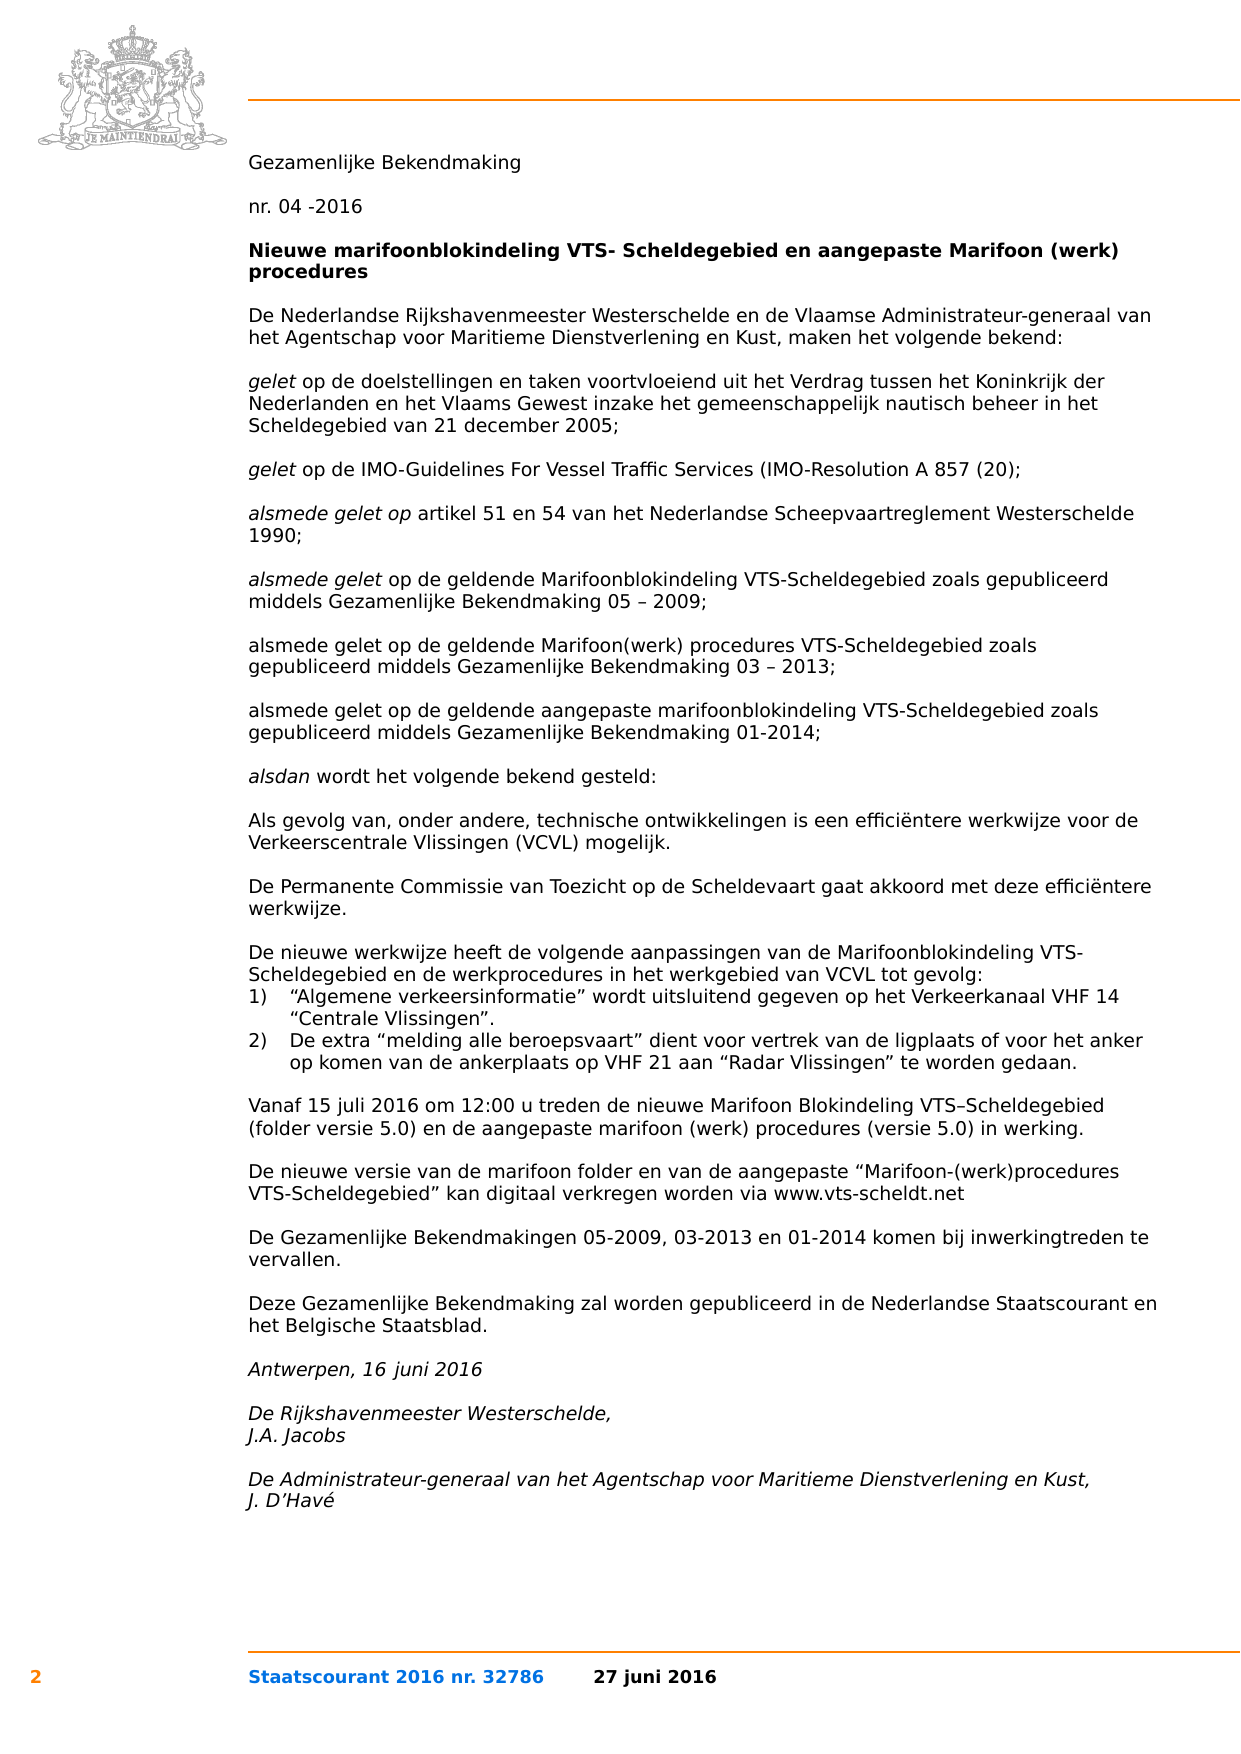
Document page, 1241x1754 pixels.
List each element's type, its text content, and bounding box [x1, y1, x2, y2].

text nr. 04 -2016 [248, 196, 1163, 218]
text De Rijkshavenmeester Westerschelde, J.A. Jacobs [248, 1403, 1163, 1447]
text alsdan wordt het volgende bekend gesteld: [248, 766, 1163, 788]
text De nieuwe werkwijze heeft de volgende aanpassingen van de Marifoonblokindeling VTS-Scheldegebied en de werkprocedures in het werkgebied van VCVL tot gevolg: [248, 942, 1163, 986]
text 1) “Algemene verkeersinformatie” wordt uitsluitend gegeven op het Verkeerkanaal VHF 14 “Centrale Vlissingen”. [248, 986, 1163, 1029]
text alsmede gelet op de geldende aangepaste marifoonblokindeling VTS-Scheldegebied zoals gepubliceerd middels Gezamenlijke Bekendmaking 01-2014; [248, 700, 1163, 744]
text gelet op de IMO-Guidelines For Vessel Traffic Services (IMO-Resolution A 857 (20); [248, 459, 1163, 481]
text alsmede gelet op de geldende Marifoonblokindeling VTS-Scheldegebied zoals gepubliceerd middels Gezamenlijke Bekendmaking 05 – 2009; [248, 569, 1163, 613]
text Antwerpen, 16 juni 2016 [248, 1359, 1163, 1381]
text Deze Gezamenlijke Bekendmaking zal worden gepubliceerd in de Nederlandse Staatscourant en het Belgische Staatsblad. [248, 1293, 1163, 1337]
text alsmede gelet op artikel 51 en 54 van het Nederlandse Scheepvaartreglement Westerschelde 1990; [248, 503, 1163, 547]
text De Nederlandse Rijkshavenmeester Westerschelde en de Vlaamse Administrateur-generaal van het Agentschap voor Maritieme Dienstverlening en Kust, maken het volgende bekend: [248, 305, 1163, 349]
text De nieuwe versie van de marifoon folder en van de aangepaste “Marifoon-(werk)procedures VTS-Scheldegebied” kan digitaal verkregen worden via www.vts-scheldt.net [248, 1161, 1163, 1205]
text Gezamenlijke Bekendmaking [248, 152, 1163, 174]
text De Administrateur-generaal van het Agentschap voor Maritieme Dienstverlening en Kust, J. D’Havé [248, 1468, 1163, 1512]
text De Gezamenlijke Bekendmakingen 05-2009, 03-2013 en 01-2014 komen bij inwerkingtreden te vervallen. [248, 1227, 1163, 1271]
text De Permanente Commissie van Toezicht op de Scheldevaart gaat akkoord met deze efficiëntere werkwijze. [248, 876, 1163, 920]
text Vanaf 15 juli 2016 om 12:00 u treden de nieuwe Marifoon Blokindeling VTS–Scheldegebied (folder versie 5.0) en de aangepaste marifoon (werk) procedures (versie 5.0) in werking. [248, 1095, 1163, 1139]
text 2) De extra “melding alle beroepsvaart” dient voor vertrek van de ligplaats of voor het anker op komen van de ankerplaats op VHF 21 aan “Radar Vlissingen” te worden gedaan. [248, 1029, 1163, 1073]
text gelet op de doelstellingen en taken voortvloeiend uit het Verdrag tussen het Koninkrijk der Nederlanden en het Vlaams Gewest inzake het gemeenschappelijk nautisch beheer in het Scheldegebied van 21 december 2005; [248, 371, 1163, 437]
picture [38, 25, 227, 150]
text alsmede gelet op de geldende Marifoon(werk) procedures VTS-Scheldegebied zoals gepubliceerd middels Gezamenlijke Bekendmaking 03 – 2013; [248, 634, 1163, 678]
text Nieuwe marifoonblokindeling VTS- Scheldegebied en aangepaste Marifoon (werk) procedures [248, 239, 1163, 283]
text Als gevolg van, onder andere, technische ontwikkelingen is een efficiëntere werkwijze voor de Verkeerscentrale Vlissingen (VCVL) mogelijk. [248, 810, 1163, 854]
